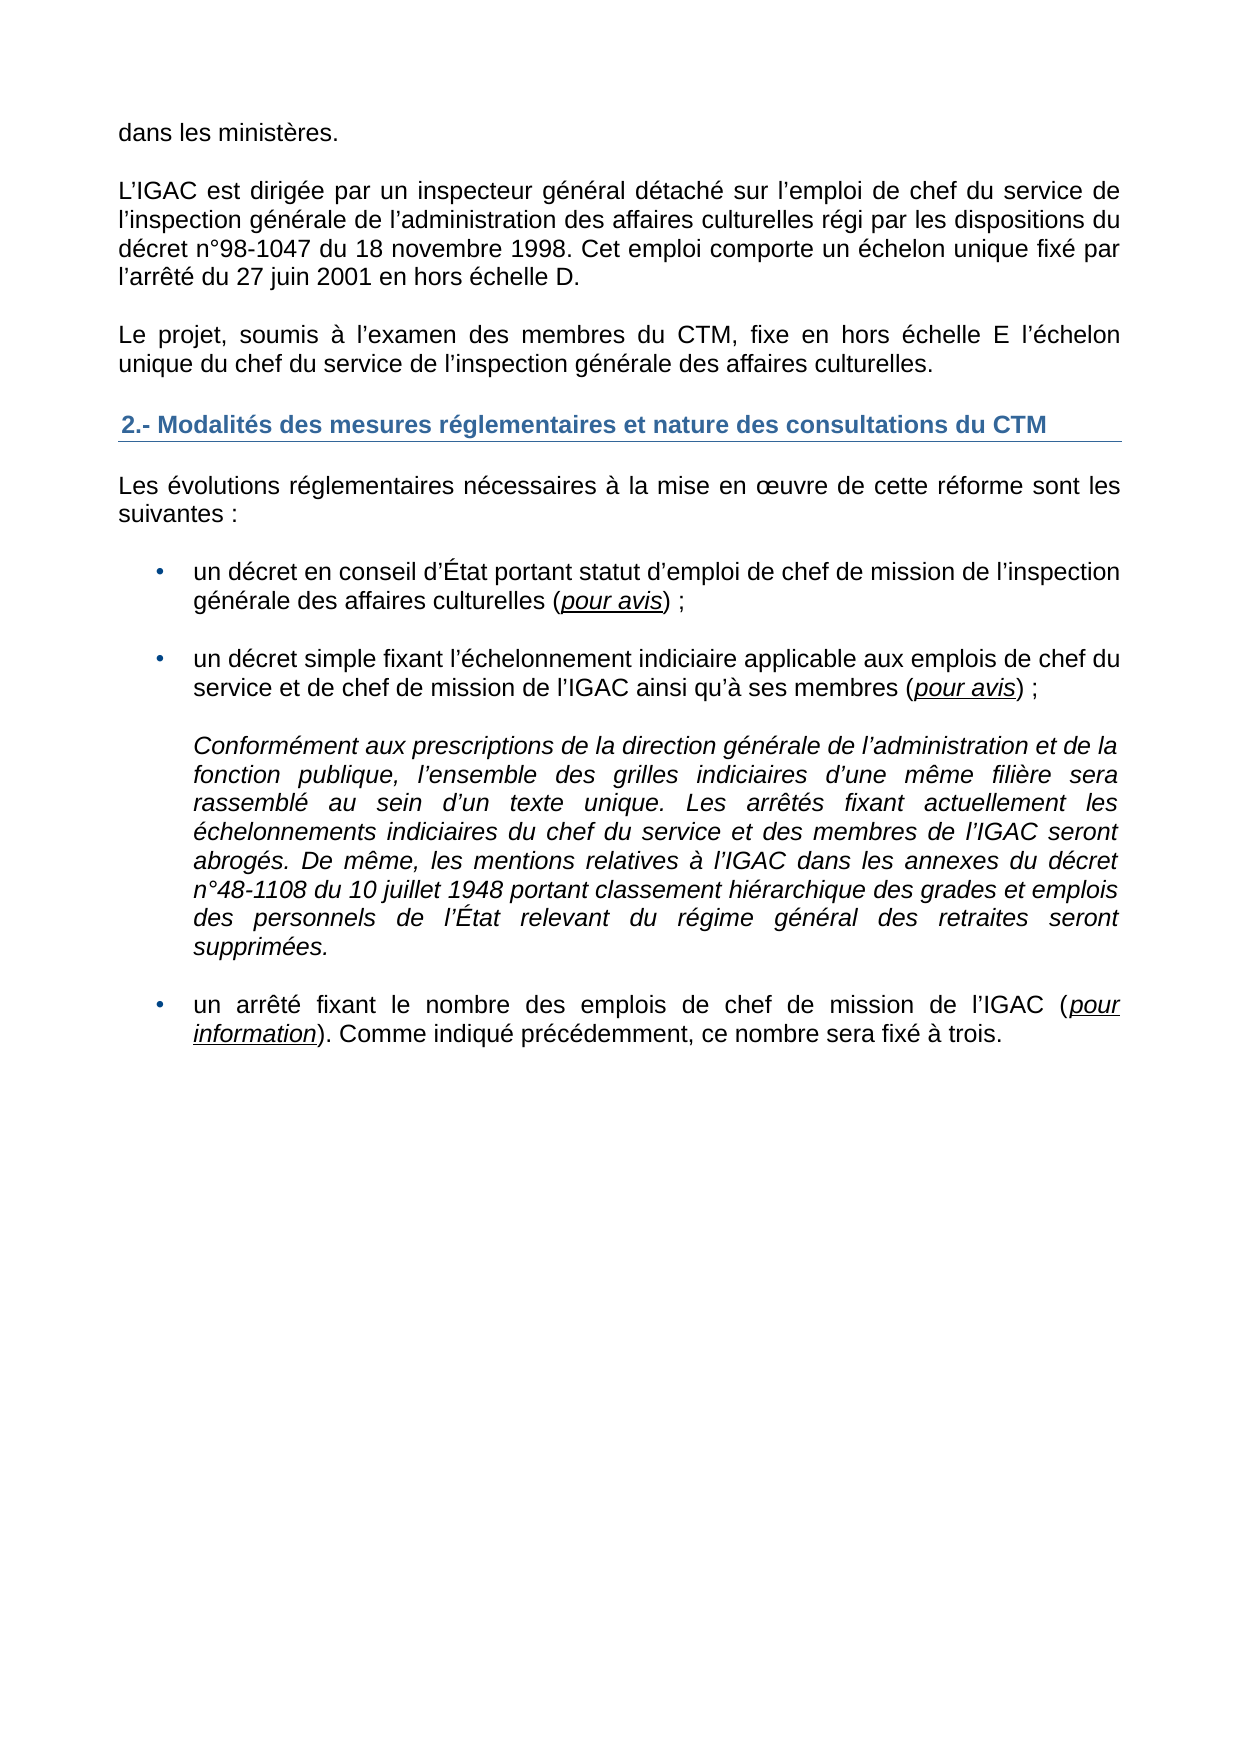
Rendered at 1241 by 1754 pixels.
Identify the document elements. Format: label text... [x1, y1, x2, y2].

text Les évolutions réglementaires nécessaires à la mise en œuvre de cette réforme sont les suivantes : [118, 471, 1122, 528]
text dans les ministères. [118, 118, 1122, 147]
list un arrêté fixant le nombre des emplois de chef de mission de l’IGAC (pour information). Comme indiqué précédemment, ce nombre sera fixé à trois. [156, 990, 1122, 1048]
text Le projet, soumis à l’examen des membres du CTM, fixe en hors échelle E l’échelon unique du chef du service de l’inspection générale des affaires culturelles. [118, 320, 1122, 378]
list un décret simple fixant l’échelonnement indiciaire applicable aux emplois de chef du service et de chef de mission de l’IGAC ainsi qu’à ses membres (pour avis) ; [156, 644, 1122, 702]
list Conformément aux prescriptions de la direction générale de l’administration et de la fonction publique, l’ensemble des grilles indiciaires d’une même filière sera rassemblé au sein d’un texte unique. Les arrêtés fixant actuellement les échelonnements indiciaires du chef du service et des membres de l’IGAC seront abrogés. De même, les mentions relatives à l’IGAC dans les annexes du décret n°48-1108 du 10 juillet 1948 portant classement hiérarchique des grades et emplois des personnels de l’État relevant du régime général des retraites seront supprimées. [156, 731, 1122, 961]
text L’IGAC est dirigée par un inspecteur général détaché sur l’emploi de chef du service de l’inspection générale de l’administration des affaires culturelles régi par les dispositions du décret n°98-1047 du 18 novembre 1998. Cet emploi comporte un échelon unique fixé par l’arrêté du 27 juin 2001 en hors échelle D. [118, 176, 1122, 291]
list un décret en conseil d’État portant statut d’emploi de chef de mission de l’inspection générale des affaires culturelles (pour avis) ; [156, 557, 1122, 615]
text 2.- Modalités des mesures réglementaires et nature des consultations du CTM [118, 407, 1122, 441]
